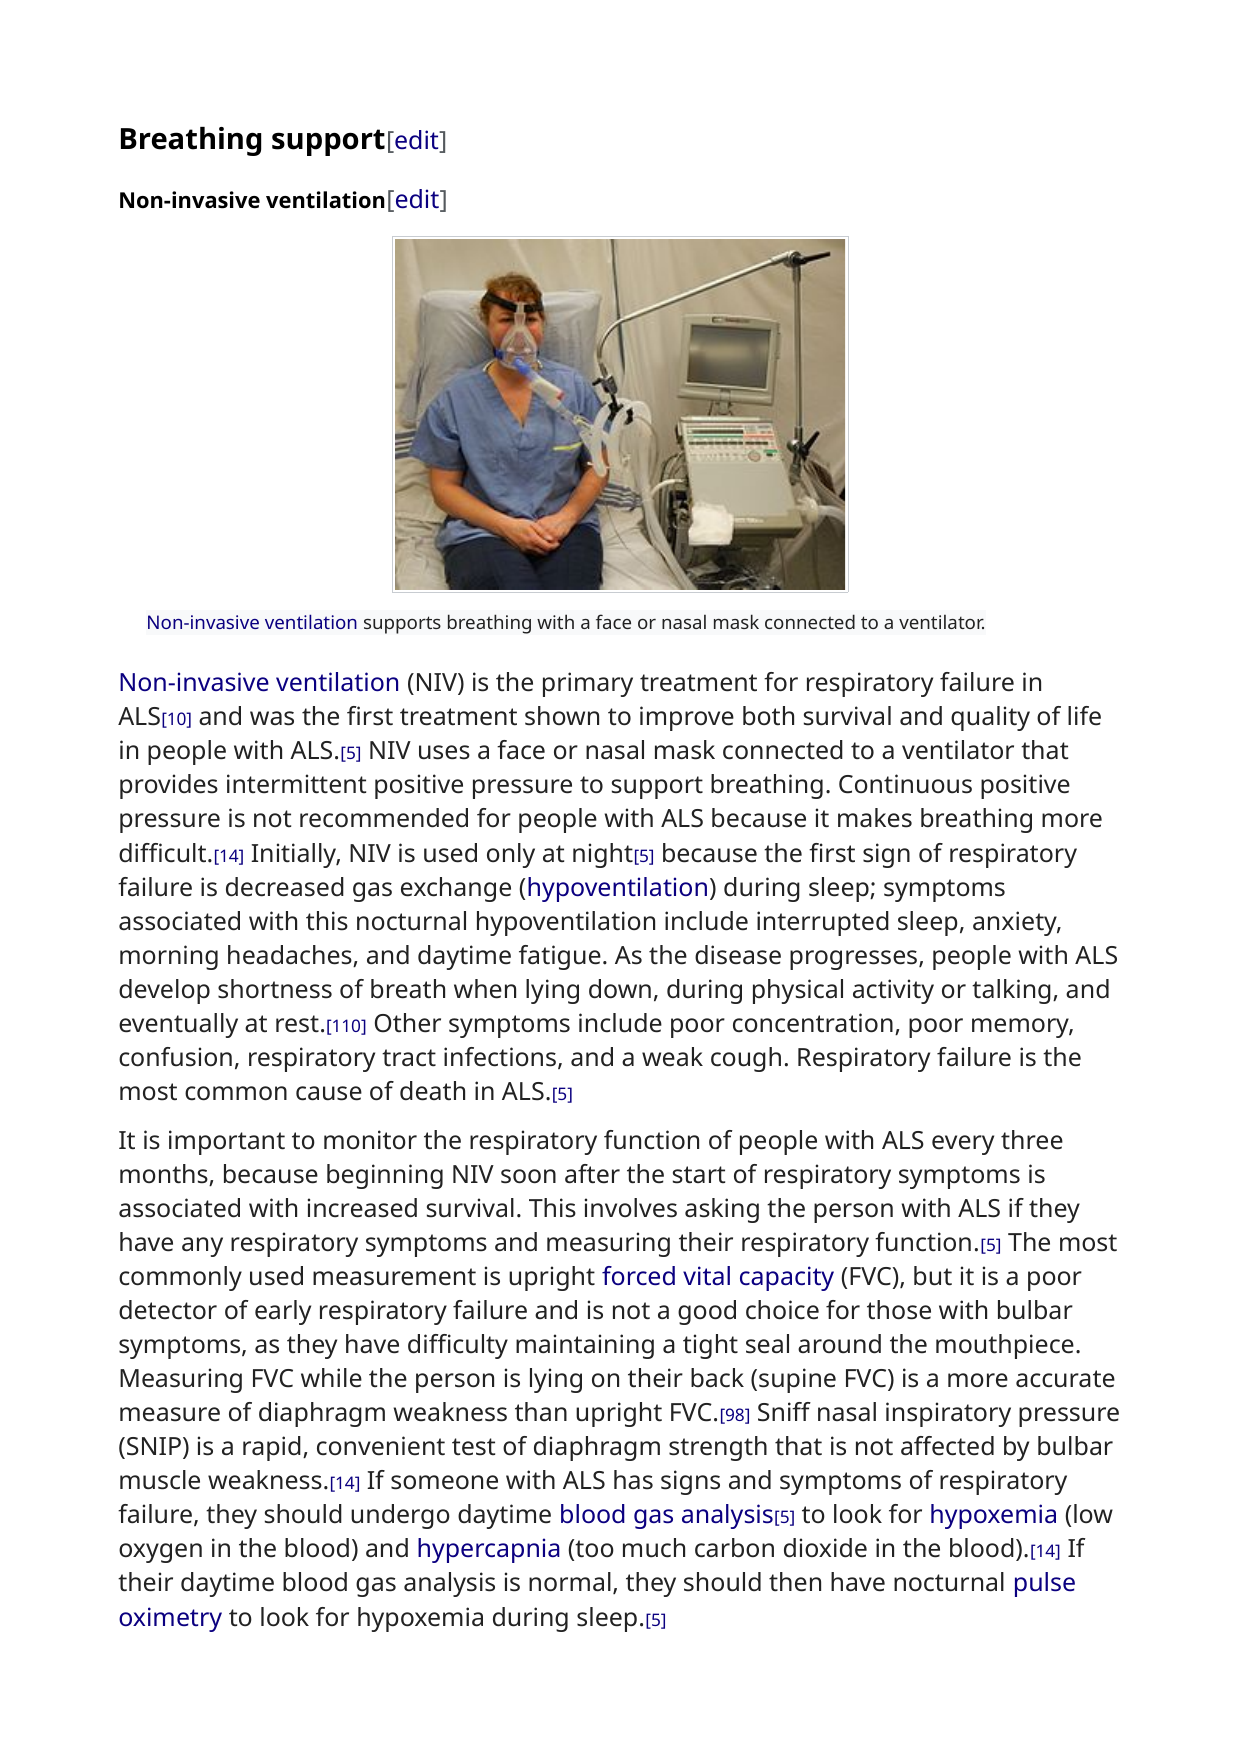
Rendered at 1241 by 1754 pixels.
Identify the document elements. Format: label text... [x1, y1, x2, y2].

subtitle Non-invasive ventilation[edit] [118, 182, 1122, 216]
text It is important to monitor the respiratory function of people with ALS every three months, because beginning NIV soon after the start of respiratory symptoms is associated with increased survival. This involves asking the person with ALS if they have any respiratory symptoms and measuring their respiratory function.[5] The most commonly used measurement is upright forced vital capacity (FVC), but it is a poor detector of early respiratory failure and is not a good choice for those with bulbar symptoms, as they have difficulty maintaining a tight seal around the mouthpiece. Measuring FVC while the person is lying on their back (supine FVC) is a more accurate measure of diaphragm weakness than upright FVC.[98] Sniff nasal inspiratory pressure (SNIP) is a rapid, convenient test of diaphragm strength that is not affected by bulbar muscle weakness.[14] If someone with ALS has signs and symptoms of respiratory failure, they should undergo daytime blood gas analysis[5] to look for hypoxemia (low oxygen in the blood) and hypercapnia (too much carbon dioxide in the blood).[14] If their daytime blood gas analysis is normal, they should then have nocturnal pulse oximetry to look for hypoxemia during sleep.[5] [118, 1122, 1122, 1633]
text Non-invasive ventilation (NIV) is the primary treatment for respiratory failure in ALS[10] and was the first treatment shown to improve both survival and quality of life in people with ALS.[5] NIV uses a face or nasal mask connected to a ventilator that provides intermittent positive pressure to support breathing. Continuous positive pressure is not recommended for people with ALS because it makes breathing more difficult.[14] Initially, NIV is used only at night[5] because the first sign of respiratory failure is decreased gas exchange (hypoventilation) during sleep; symptoms associated with this nocturnal hypoventilation include interrupted sleep, anxiety, morning headaches, and daytime fatigue. As the disease progresses, people with ALS develop shortness of breath when lying down, during physical activity or talking, and eventually at rest.[110] Other symptoms include poor concentration, poor memory, confusion, respiratory tract infections, and a weak cough. Respiratory failure is the most common cause of death in ALS.[5] [118, 665, 1122, 1108]
picture [395, 239, 846, 590]
text Non-invasive ventilation supports breathing with a face or nasal mask connected to a ventilator. [123, 609, 1122, 635]
subtitle Breathing support[edit] [118, 118, 1122, 158]
